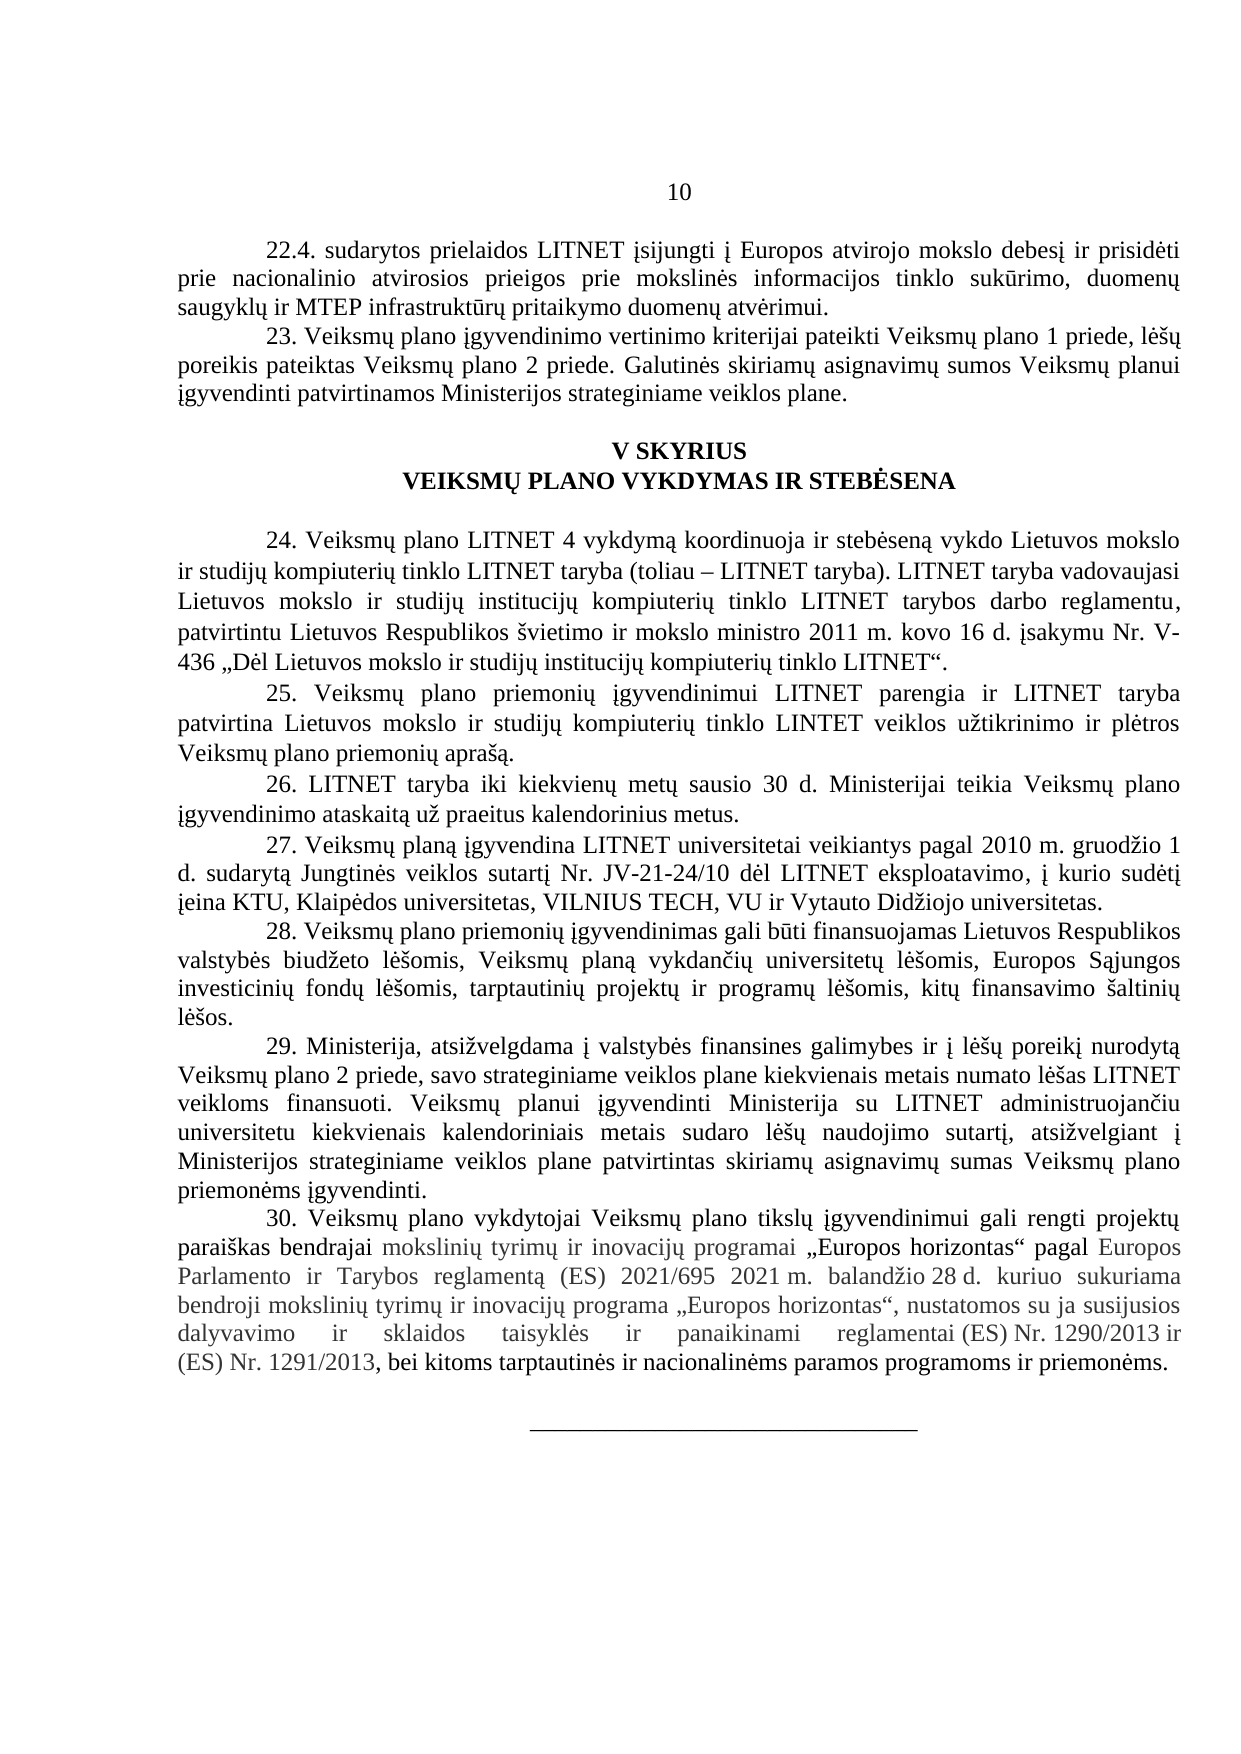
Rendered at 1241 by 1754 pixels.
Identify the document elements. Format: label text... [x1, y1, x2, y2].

text 27. Veiksmų planą įgyvendina LITNET universitetai veikiantys pagal 2010 m. gruodžio 1 d. sudarytą Jungtinės veiklos sutartį Nr. JV-21-24/10 dėl LITNET eksploatavimo, į kurio sudėtį įeina KTU, Klaipėdos universitetas, VILNIUS TECH, VU ir Vytauto Didžiojo universitetas. [177, 830, 1181, 916]
text 28. Veiksmų plano priemonių įgyvendinimas gali būti finansuojamas Lietuvos Respublikos valstybės biudžeto lėšomis, Veiksmų planą vykdančių universitetų lėšomis, Europos Sąjungos investicinių fondų lėšomis, tarptautinių projektų ir programų lėšomis, kitų finansavimo šaltinių lėšos. [177, 916, 1181, 1031]
text 26. LITNET taryba iki kiekvienų metų sausio 30 d. Ministerijai teikia Veiksmų plano įgyvendinimo ataskaitą už praeitus kalendorinius metus. [177, 769, 1181, 828]
text 29. Ministerija, atsižvelgdama į valstybės finansines galimybes ir į lėšų poreikį nurodytą Veiksmų plano 2 priede, savo strateginiame veiklos plane kiekvienais metais numato lėšas LITNET veikloms finansuoti. Veiksmų planui įgyvendinti Ministerija su LITNET administruojančiu universitetu kiekvienais kalendoriniais metais sudaro lėšų naudojimo sutartį, atsižvelgiant į Ministerijos strateginiame veiklos plane patvirtintas skiriamų asignavimų sumas Veiksmų plano priemonėms įgyvendinti. [177, 1031, 1181, 1203]
text VEIKSMŲ PLANO VYKDYMAS IR STEBĖSENA [177, 466, 1181, 495]
text 22.4. sudarytos prielaidos LITNET įsijungti į Europos atvirojo mokslo debesį ir prisidėti prie nacionalinio atvirosios prieigos prie mokslinės informacijos tinklo sukūrimo, duomenų saugyklų ir MTEP infrastruktūrų pritaikymo duomenų atvėrimui. [177, 235, 1181, 321]
text 25. Veiksmų plano priemonių įgyvendinimui LITNET parengia ir LITNET taryba patvirtina Lietuvos mokslo ir studijų kompiuterių tinklo LINTET veiklos užtikrinimo ir plėtros Veiksmų plano priemonių aprašą. [177, 678, 1181, 767]
text 30. Veiksmų plano vykdytojai Veiksmų plano tikslų įgyvendinimui gali rengti projektų paraiškas bendrajai mokslinių tyrimų ir inovacijų programai „Europos horizontas“ pagal Europos Parlamento ir Tarybos reglamentą (ES) 2021/695 2021 m. balandžio 28 d. kuriuo sukuriama bendroji mokslinių tyrimų ir inovacijų programa „Europos horizontas“, nustatomos su ja susijusios dalyvavimo ir sklaidos taisyklės ir panaikinami reglamentai (ES) Nr. 1290/2013 ir (ES) Nr. 1291/2013, bei kitoms tarptautinės ir nacionalinėms paramos programoms ir priemonėms. [177, 1203, 1181, 1376]
text 23. Veiksmų plano įgyvendinimo vertinimo kriterijai pateikti Veiksmų plano 1 priede, lėšų poreikis pateiktas Veiksmų plano 2 priede. Galutinės skiriamų asignavimų sumos Veiksmų planui įgyvendinti patvirtinamos Ministerijos strateginiame veiklos plane. [177, 321, 1181, 407]
text V SKYRIUS [177, 436, 1181, 465]
text _______________________________ [266, 1405, 1181, 1433]
text 24. Veiksmų plano LITNET 4 vykdymą koordinuoja ir stebėseną vykdo Lietuvos mokslo ir studijų kompiuterių tinklo LITNET taryba (toliau – LITNET taryba). LITNET taryba vadovaujasi Lietuvos mokslo ir studijų institucijų kompiuterių tinklo LITNET tarybos darbo reglamentu, patvirtintu Lietuvos Respublikos švietimo ir mokslo ministro 2011 m. kovo 16 d. įsakymu Nr. V-436 „Dėl Lietuvos mokslo ir studijų institucijų kompiuterių tinklo LITNET“. [177, 526, 1181, 676]
